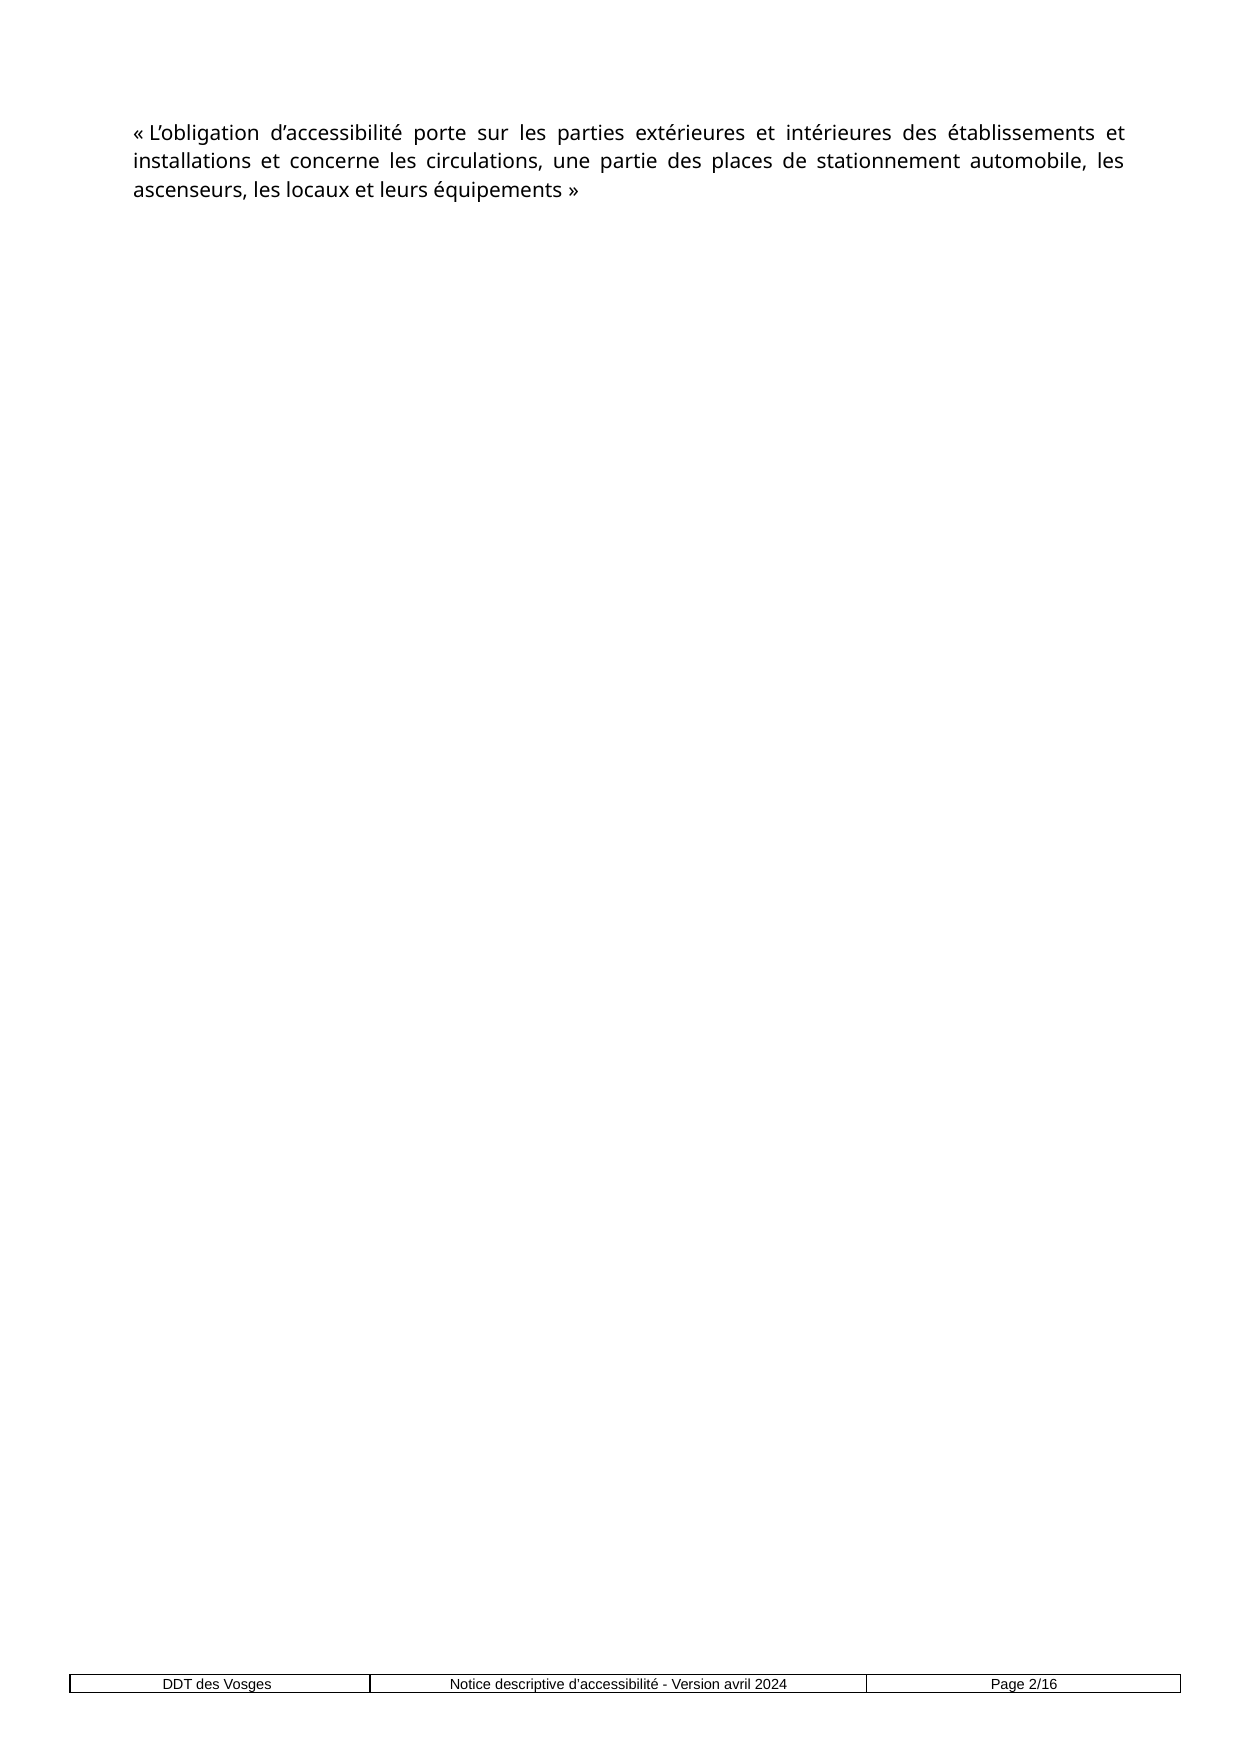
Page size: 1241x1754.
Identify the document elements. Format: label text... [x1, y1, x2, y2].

text « L’obligation d’accessibilité porte sur les parties extérieures et intérieures des établissements et installations et concerne les circulations, une partie des places de stationnement automobile, les ascenseurs, les locaux et leurs équipements » [133, 118, 1126, 203]
